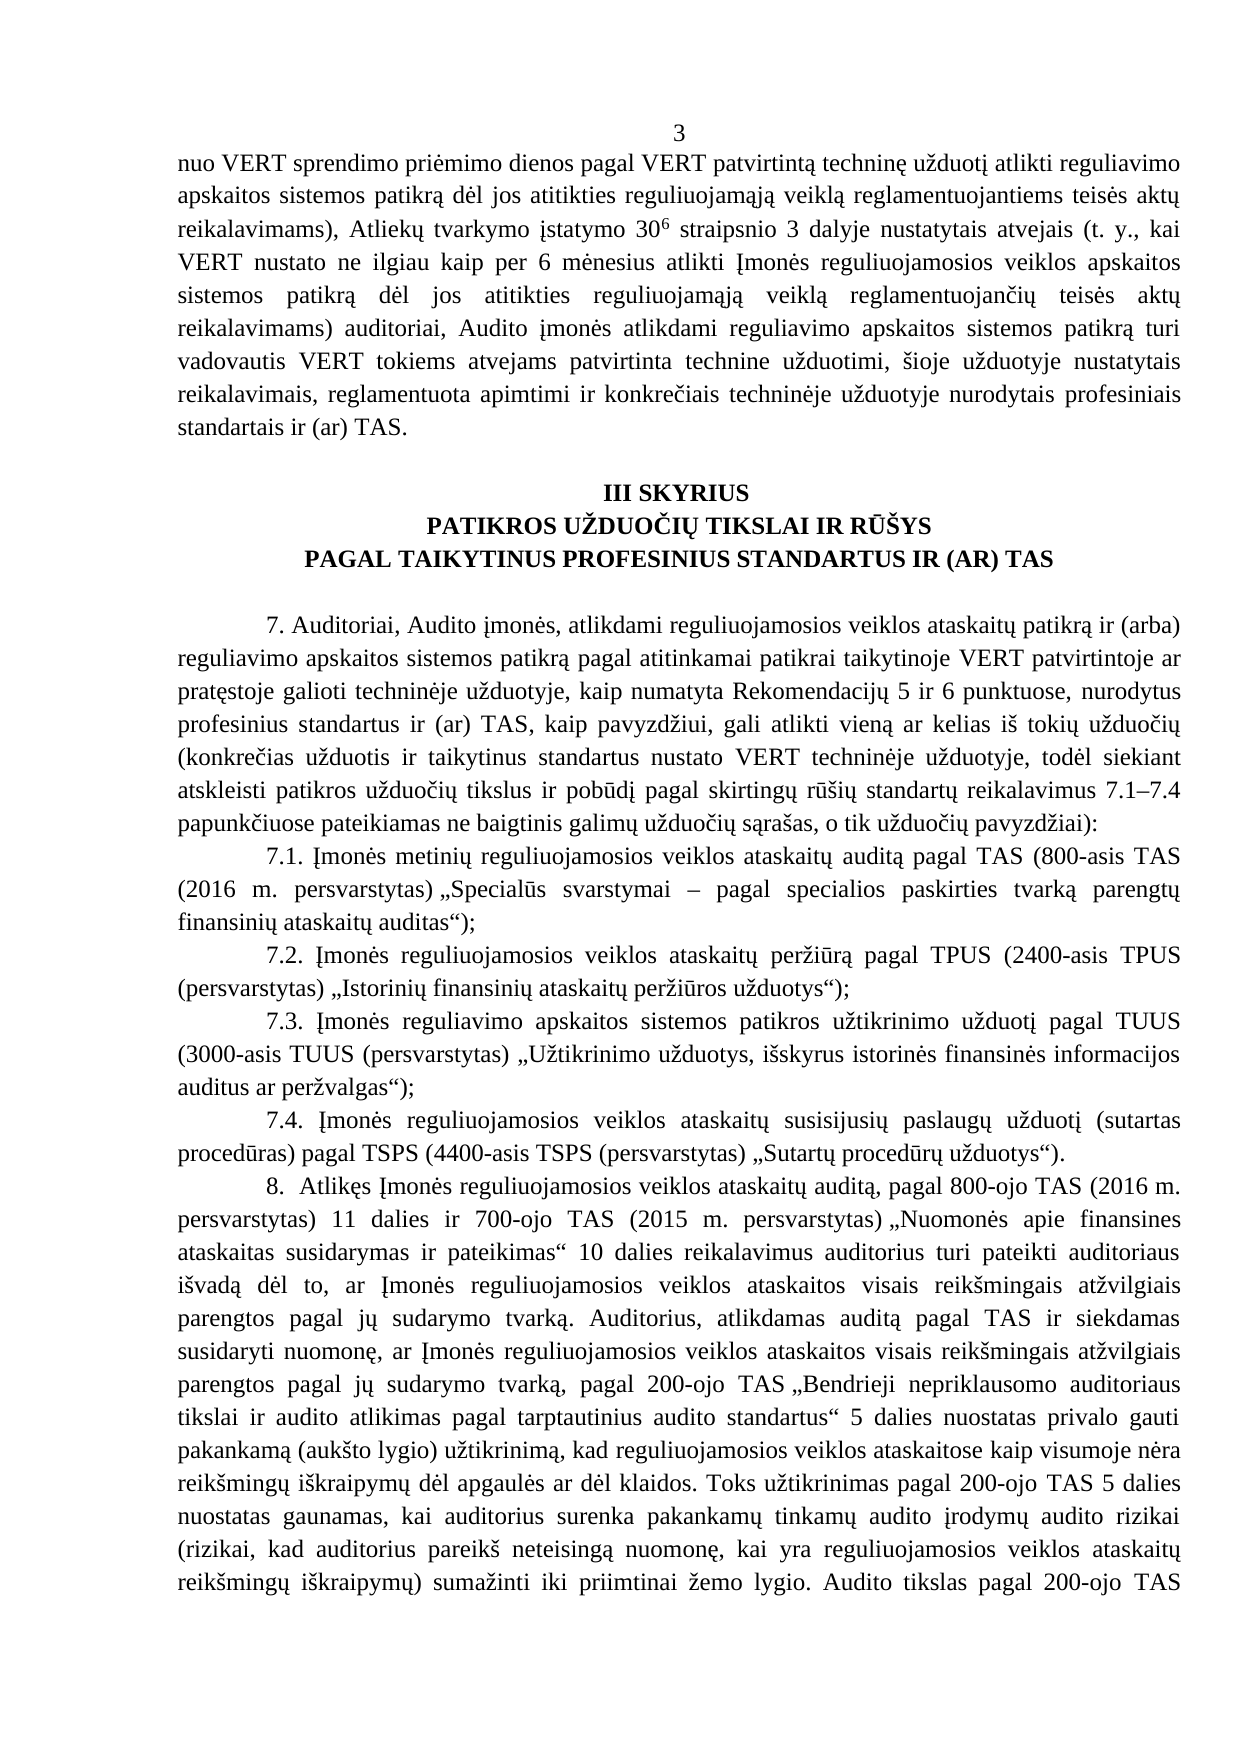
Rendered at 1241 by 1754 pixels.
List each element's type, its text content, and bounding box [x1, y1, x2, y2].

text 7.2. Įmonės reguliuojamosios veiklos ataskaitų peržiūrą pagal TPUS (2400-asis TPUS (persvarstytas) „Istorinių finansinių ataskaitų peržiūros užduotys“); [177, 940, 1181, 1002]
text 8. Atlikęs Įmonės reguliuojamosios veiklos ataskaitų auditą, pagal 800-ojo TAS (2016 m. persvarstytas) 11 dalies ir 700-ojo TAS (2015 m. persvarstytas) „Nuomonės apie finansines ataskaitas susidarymas ir pateikimas“ 10 dalies reikalavimus auditorius turi pateikti auditoriaus išvadą dėl to, ar Įmonės reguliuojamosios veiklos ataskaitos visais reikšmingais atžvilgiais parengtos pagal jų sudarymo tvarką. Auditorius, atlikdamas auditą pagal TAS ir siekdamas susidaryti nuomonę, ar Įmonės reguliuojamosios veiklos ataskaitos visais reikšmingais atžvilgiais parengtos pagal jų sudarymo tvarką, pagal 200-ojo TAS „Bendrieji nepriklausomo auditoriaus tikslai ir audito atlikimas pagal tarptautinius audito standartus“ 5 dalies nuostatas privalo gauti pakankamą (aukšto lygio) užtikrinimą, kad reguliuojamosios veiklos ataskaitose kaip visumoje nėra reikšmingų iškraipymų dėl apgaulės ar dėl klaidos. Toks užtikrinimas pagal 200-ojo TAS 5 dalies nuostatas gaunamas, kai auditorius surenka pakankamų tinkamų audito įrodymų audito rizikai (rizikai, kad auditorius pareikš neteisingą nuomonę, kai yra reguliuojamosios veiklos ataskaitų reikšmingų iškraipymų) sumažinti iki priimtinai žemo lygio. Audito tikslas pagal 200-ojo TAS [177, 1171, 1181, 1596]
text pagal taikytinus Profesinius standartus ir (ar) TAS [177, 544, 1181, 573]
text 7. Auditoriai, Audito įmonės, atlikdami reguliuojamosios veiklos ataskaitų patikrą ir (arba) reguliavimo apskaitos sistemos patikrą pagal atitinkamai patikrai taikytinoje VERT patvirtintoje ar pratęstoje galioti techninėje užduotyje, kaip numatyta Rekomendacijų 5 ir 6 punktuose, nurodytus profesinius standartus ir (ar) TAS, kaip pavyzdžiui, gali atlikti vieną ar kelias iš tokių užduočių (konkrečias užduotis ir taikytinus standartus nustato VERT techninėje užduotyje, todėl siekiant atskleisti patikros užduočių tikslus ir pobūdį pagal skirtingų rūšių standartų reikalavimus 7.1–7.4 papunkčiuose pateikiamas ne baigtinis galimų užduočių sąrašas, o tik užduočių pavyzdžiai): [177, 610, 1181, 837]
text 7.3. Įmonės reguliavimo apskaitos sistemos patikros užtikrinimo užduotį pagal TUUS (3000-asis TUUS (persvarstytas) „Užtikrinimo užduotys, išskyrus istorinės finansinės informacijos auditus ar peržvalgas“); [177, 1006, 1181, 1101]
text patikros užduočių tikslai ir rūšys [177, 511, 1181, 539]
text 7.1. Įmonės metinių reguliuojamosios veiklos ataskaitų auditą pagal TAS (800-asis TAS (2016 m. persvarstytas) „Specialūs svarstymai – pagal specialios paskirties tvarką parengtų finansinių ataskaitų auditas“); [177, 841, 1181, 936]
text III skyrius [177, 478, 1181, 507]
text 7.4. Įmonės reguliuojamosios veiklos ataskaitų susisijusių paslaugų užduotį (sutartas procedūras) pagal TSPS (4400-asis TSPS (persvarstytas) „Sutartų procedūrų užduotys“). [177, 1105, 1181, 1167]
text nuo VERT sprendimo priėmimo dienos pagal VERT patvirtintą techninę užduotį atlikti reguliavimo apskaitos sistemos patikrą dėl jos atitikties reguliuojamąją veiklą reglamentuojantiems teisės aktų reikalavimams), Atliekų tvarkymo įstatymo 306 straipsnio 3 dalyje nustatytais atvejais (t. y., kai VERT nustato ne ilgiau kaip per 6 mėnesius atlikti Įmonės reguliuojamosios veiklos apskaitos sistemos patikrą dėl jos atitikties reguliuojamąją veiklą reglamentuojančių teisės aktų reikalavimams) auditoriai, Audito įmonės atlikdami reguliavimo apskaitos sistemos patikrą turi vadovautis VERT tokiems atvejams patvirtinta technine užduotimi, šioje užduotyje nustatytais reikalavimais, reglamentuota apimtimi ir konkrečiais techninėje užduotyje nurodytais profesiniais standartais ir (ar) TAS. [177, 148, 1181, 441]
